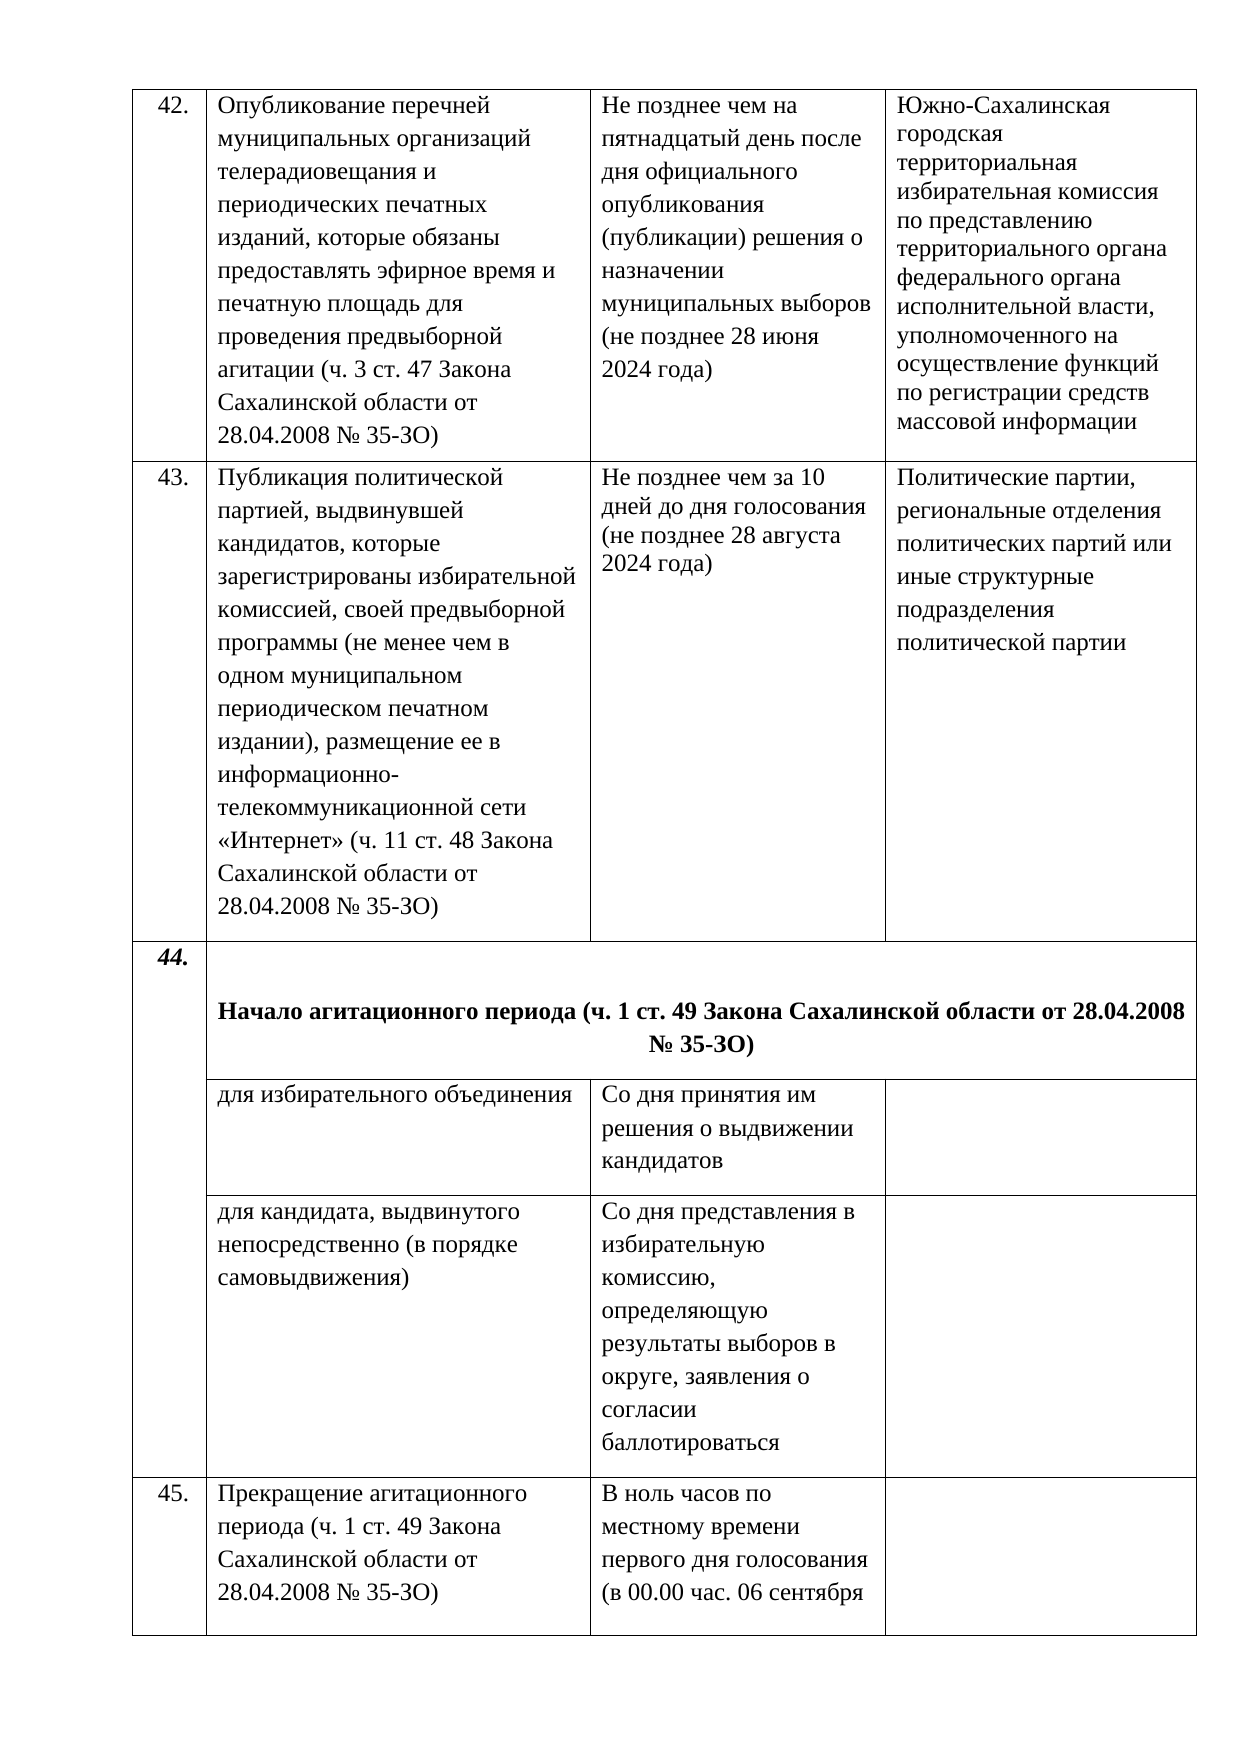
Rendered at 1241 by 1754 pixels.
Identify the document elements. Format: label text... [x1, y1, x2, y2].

table_cell Начало агитационного периода (ч. 1 ст. 49 Закона Сахалинской области от 28.04.2008 № 35-ЗО) [207, 942, 1196, 1078]
table_cell Не позднее чем за 10 дней до дня голосования (не позднее 28 августа 2024 года) [591, 462, 885, 941]
table_cell для кандидата, выдвинутого непосредственно (в порядке самовыдвижения) [207, 1196, 590, 1477]
table_cell [133, 90, 206, 461]
table_cell Прекращение агитационного периода (ч. 1 ст. 49 Закона Сахалинской области от 28.04.2008 № 35-ЗО) [207, 1478, 590, 1635]
table_cell В ноль часов по местному времени первого дня голосования (в 00.00 час. 06 сентября [591, 1478, 885, 1635]
table_cell [886, 1080, 1196, 1195]
table_cell для избирательного объединения [207, 1080, 590, 1195]
table_cell [133, 942, 206, 1477]
table_cell [133, 462, 206, 941]
table_cell [886, 1196, 1196, 1477]
table_cell Опубликование перечней муниципальных организаций телерадиовещания и периодических печатных изданий, которые обязаны предоставлять эфирное время и печатную площадь для проведения предвыборной агитации (ч. 3 ст. 47 Закона Сахалинской области от 28.04.2008 № 35-ЗО) [207, 90, 590, 461]
table_cell [133, 1478, 206, 1635]
table_cell Со дня представления в избирательную комиссию, определяющую результаты выборов в округе, заявления о согласии баллотироваться [591, 1196, 885, 1477]
table_cell Южно-Сахалинская городская территориальная избирательная комиссия по представлению территориального органа федерального органа исполнительной власти, уполномоченного на осуществление функций по регистрации средств массовой информации [886, 90, 1196, 461]
table_cell Со дня принятия им решения о выдвижении кандидатов [591, 1080, 885, 1195]
table_cell Публикация политической партией, выдвинувшей кандидатов, которые зарегистрированы избирательной комиссией, своей предвыборной программы (не менее чем в одном муниципальном периодическом печатном издании), размещение ее в информационно-телекоммуникационной сети «Интернет» (ч. 11 ст. 48 Закона Сахалинской области от 28.04.2008 № 35-ЗО) [207, 462, 590, 941]
table_cell Не позднее чем на пятнадцатый день после дня официального опубликования (публикации) решения о назначении муниципальных выборов (не позднее 28 июня 2024 года) [591, 90, 885, 461]
table_cell [886, 1478, 1196, 1635]
table_cell Политические партии, региональные отделения политических партий или иные структурные подразделения политической партии [886, 462, 1196, 941]
